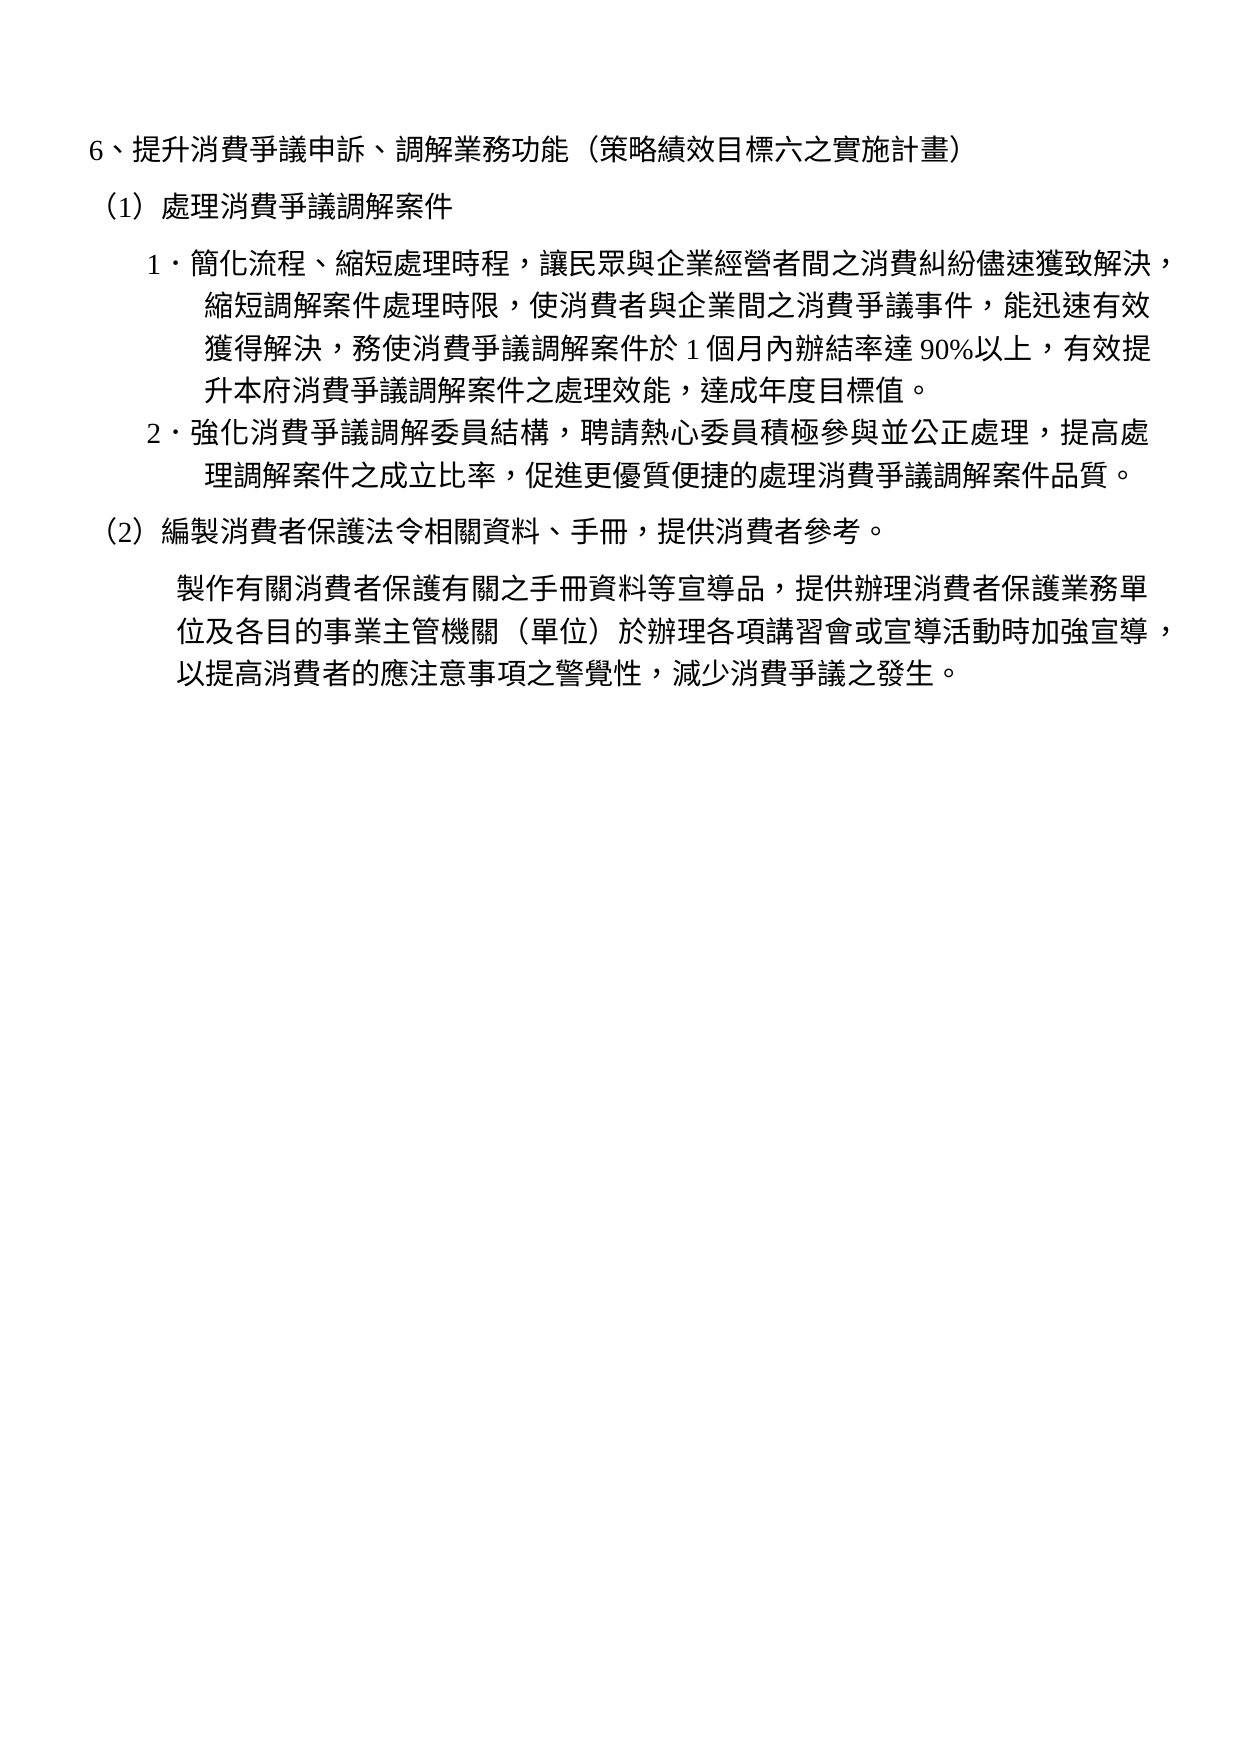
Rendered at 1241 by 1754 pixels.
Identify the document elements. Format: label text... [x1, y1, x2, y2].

list 強化消費爭議調解委員結構，聘請熱心委員積極參與並公正處理，提高處理調解案件之成立比率，促進更優質便捷的處理消費爭議調解案件品質。 [146, 410, 1152, 494]
list 編製消費者保護法令相關資料、手冊，提供消費者參考。 [88, 509, 1152, 551]
list 提升消費爭議申訴、調解業務功能（策略績效目標六之實施計畫） [88, 127, 1152, 169]
text 製作有關消費者保護有關之手冊資料等宣導品，提供辦理消費者保護業務單位及各目的事業主管機關（單位）於辦理各項講習會或宣導活動時加強宣導，以提高消費者的應注意事項之警覺性，減少消費爭議之發生。 [176, 566, 1152, 693]
list 處理消費爭議調解案件 [88, 184, 1152, 226]
list 簡化流程、縮短處理時程，讓民眾與企業經營者間之消費糾紛儘速獲致解決，縮短調解案件處理時限，使消費者與企業間之消費爭議事件，能迅速有效獲得解決，務使消費爭議調解案件於1個月內辦結率達90%以上，有效提升本府消費爭議調解案件之處理效能，達成年度目標值。 [146, 241, 1152, 410]
